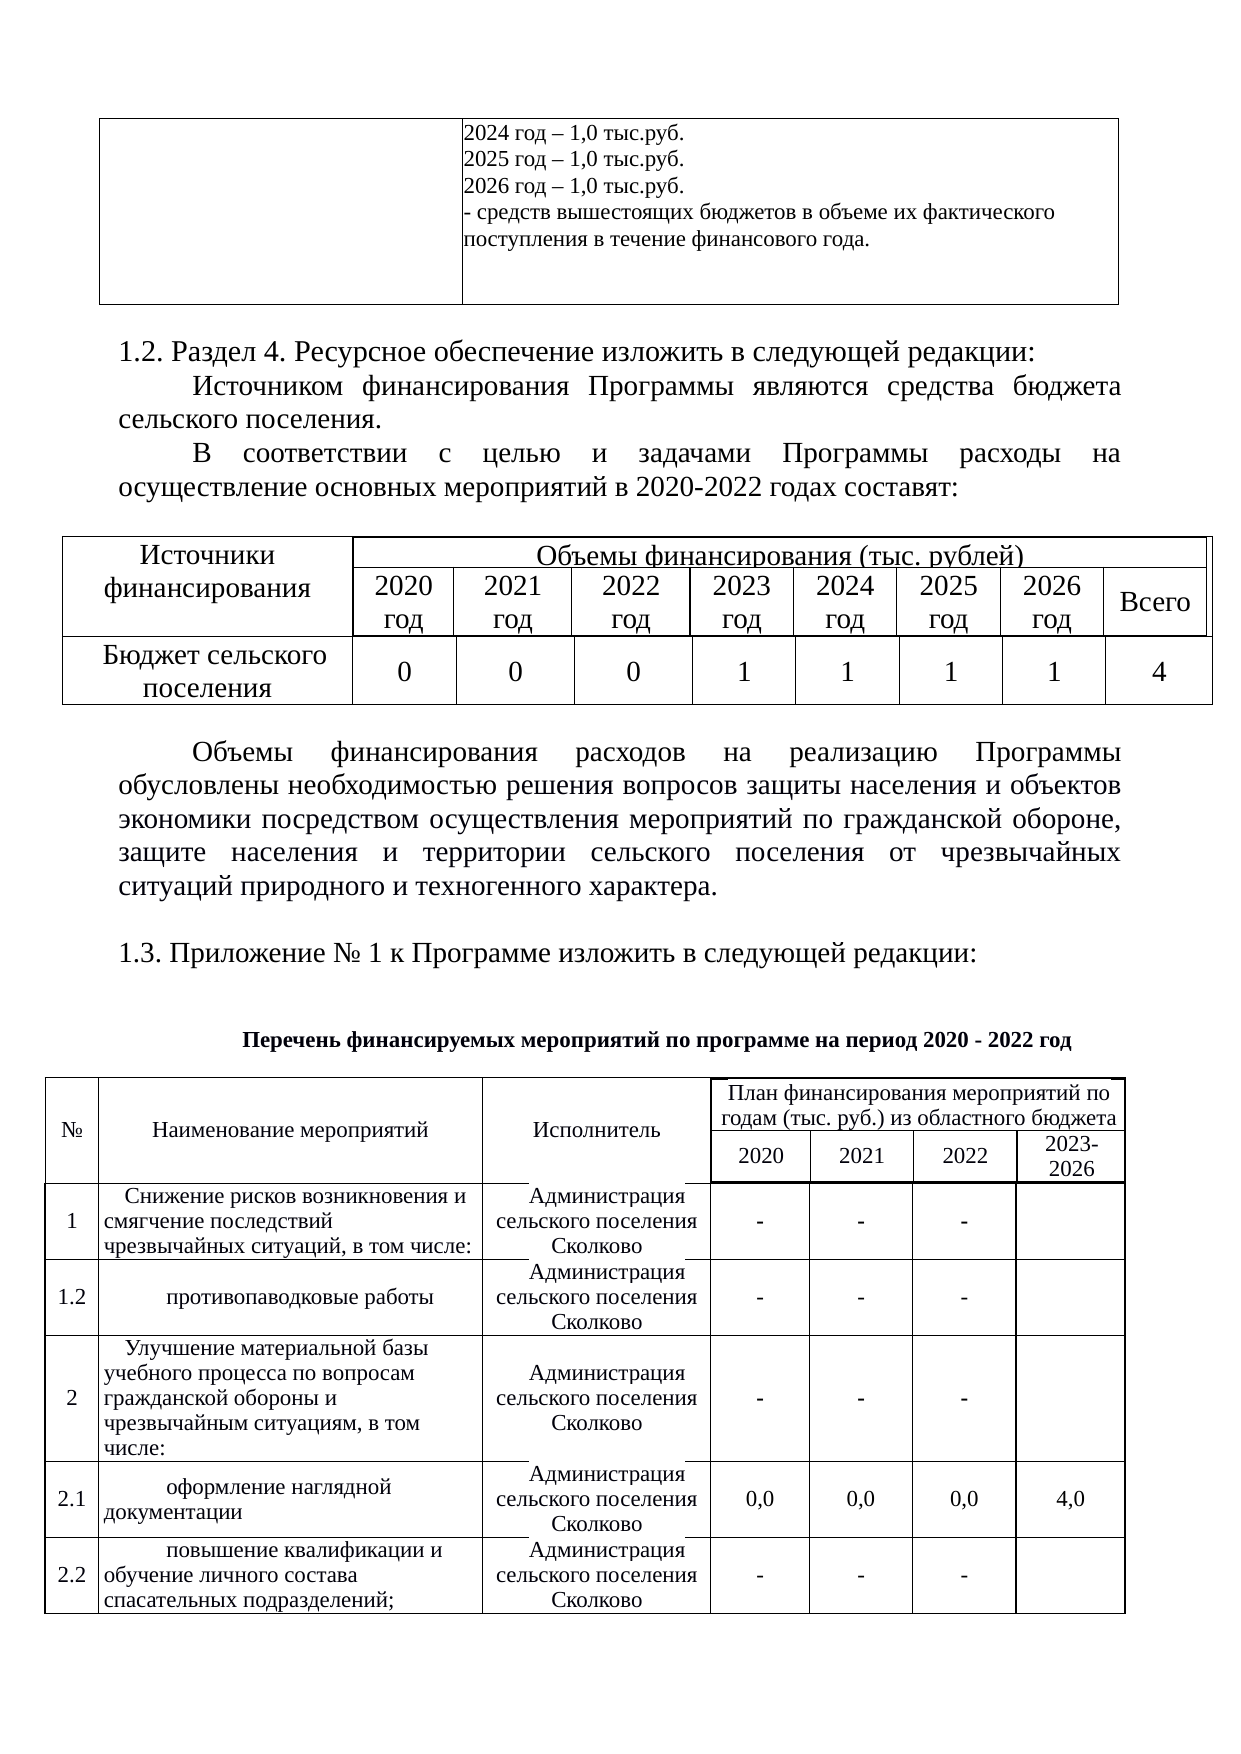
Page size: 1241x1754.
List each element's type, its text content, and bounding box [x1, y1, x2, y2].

table_cell Администрация сельского поселения Сколково [483, 1462, 710, 1537]
table_cell 2026 год [1001, 568, 1103, 635]
table_cell 2 [46, 1336, 98, 1461]
table_cell 1 [46, 1184, 98, 1258]
table_cell [1017, 1336, 1124, 1461]
table_header [100, 119, 462, 304]
table_cell - [711, 1538, 809, 1613]
table_cell - [810, 1538, 912, 1613]
table_cell - [711, 1260, 809, 1334]
table_cell 1 [1003, 637, 1105, 704]
table_cell 0 [457, 637, 574, 704]
table_cell 2023-2026 [1018, 1131, 1124, 1181]
table_cell 2024 год [794, 568, 896, 635]
table_cell 2021 год [454, 568, 571, 635]
table_cell Администрация сельского поселения Сколково [483, 1538, 710, 1613]
table_cell повышение квалификации и обучение личного состава спасательных подразделений; [99, 1538, 482, 1613]
text Перечень финансируемых мероприятий по программе на период 2020 - 2022 год [118, 1027, 1122, 1052]
table_cell - [810, 1184, 912, 1258]
table_cell оформление наглядной документации [99, 1462, 482, 1537]
table_cell Снижение рисков возникновения и смягчение последствий чрезвычайных ситуаций, в том числе: [99, 1184, 482, 1258]
table_cell 2021 [811, 1131, 913, 1181]
text Источником финансирования Программы являются средства бюджета сельского поселения. [118, 368, 1122, 435]
table_cell 0,0 [810, 1462, 912, 1537]
table_cell 1.2 [46, 1260, 98, 1334]
table_cell 1 [796, 637, 899, 704]
table_cell 0 [353, 637, 456, 704]
table_header Исполнитель [483, 1078, 710, 1182]
table_header Наименование мероприятий [99, 1078, 482, 1182]
table_cell 2022 год [572, 568, 689, 635]
table_header Источники финансирования [63, 537, 352, 636]
table_header Объемы финансирования (тыс. рублей) [354, 538, 1206, 567]
table_cell - [913, 1538, 1015, 1613]
table_cell [1017, 1184, 1124, 1258]
table_cell 2.1 [46, 1462, 98, 1537]
table_header [1207, 537, 1212, 636]
table_cell 1 [900, 637, 1002, 704]
table_cell 4,0 [1017, 1462, 1124, 1537]
table_cell противопаводковые работы [99, 1260, 482, 1334]
table_cell 2022 [914, 1131, 1016, 1181]
table_cell Администрация сельского поселения Сколково [483, 1260, 710, 1334]
table_cell - [913, 1184, 1015, 1258]
table_header 2024 год – 1,0 тыс.руб. 2025 год – 1,0 тыс.руб. 2026 год – 1,0 тыс.руб. - средств вышестоящих бюджетов в объеме их фактического поступления в течение финансового года. [463, 119, 1118, 304]
table_cell - [810, 1336, 912, 1461]
table_cell - [913, 1336, 1015, 1461]
table_cell 1 [693, 637, 795, 704]
table_cell 2025 год [897, 568, 1000, 635]
table_cell 2.2 [46, 1538, 98, 1613]
table_cell - [711, 1184, 809, 1258]
text 1.2. Раздел 4. Ресурсное обеспечение изложить в следующей редакции: [118, 333, 1122, 368]
text В соответствии с целью и задачами Программы расходы на осуществление основных мероприятий в 2020-2022 годах составят: [118, 435, 1122, 502]
table_cell - [810, 1260, 912, 1334]
table_header № [46, 1078, 98, 1182]
table_cell Всего [1104, 568, 1206, 635]
table_cell 0,0 [913, 1462, 1015, 1537]
table_cell 2023 год [691, 568, 793, 635]
table_cell 4 [1106, 637, 1212, 704]
table_cell Администрация сельского поселения Сколково [483, 1184, 710, 1258]
table_cell Бюджет сельского поселения [63, 637, 352, 704]
table_cell Администрация сельского поселения Сколково [483, 1336, 710, 1461]
table_cell 0 [575, 637, 692, 704]
table_cell [1017, 1538, 1124, 1613]
text Объемы финансирования расходов на реализацию Программы обусловлены необходимостью решения вопросов защиты населения и объектов экономики посредством осуществления мероприятий по гражданской обороне, защите населения и территории сельского поселения от чрезвычайных ситуаций природного и техногенного характера. [118, 734, 1122, 902]
table_cell 0,0 [711, 1462, 809, 1537]
table_cell - [711, 1336, 809, 1461]
table_cell - [913, 1260, 1015, 1334]
table_cell 2020 год [354, 568, 453, 635]
text 1.3. Приложение № 1 к Программе изложить в следующей редакции: [118, 935, 1122, 969]
table_header План финансирования мероприятий по годам (тыс. руб.) из областного бюджета [712, 1080, 1124, 1130]
table_cell Улучшение материальной базы учебного процесса по вопросам гражданской обороны и чрезвычайным ситуациям, в том числе: [99, 1336, 482, 1461]
table_cell [1017, 1260, 1124, 1334]
table_cell 2020 [712, 1131, 810, 1181]
